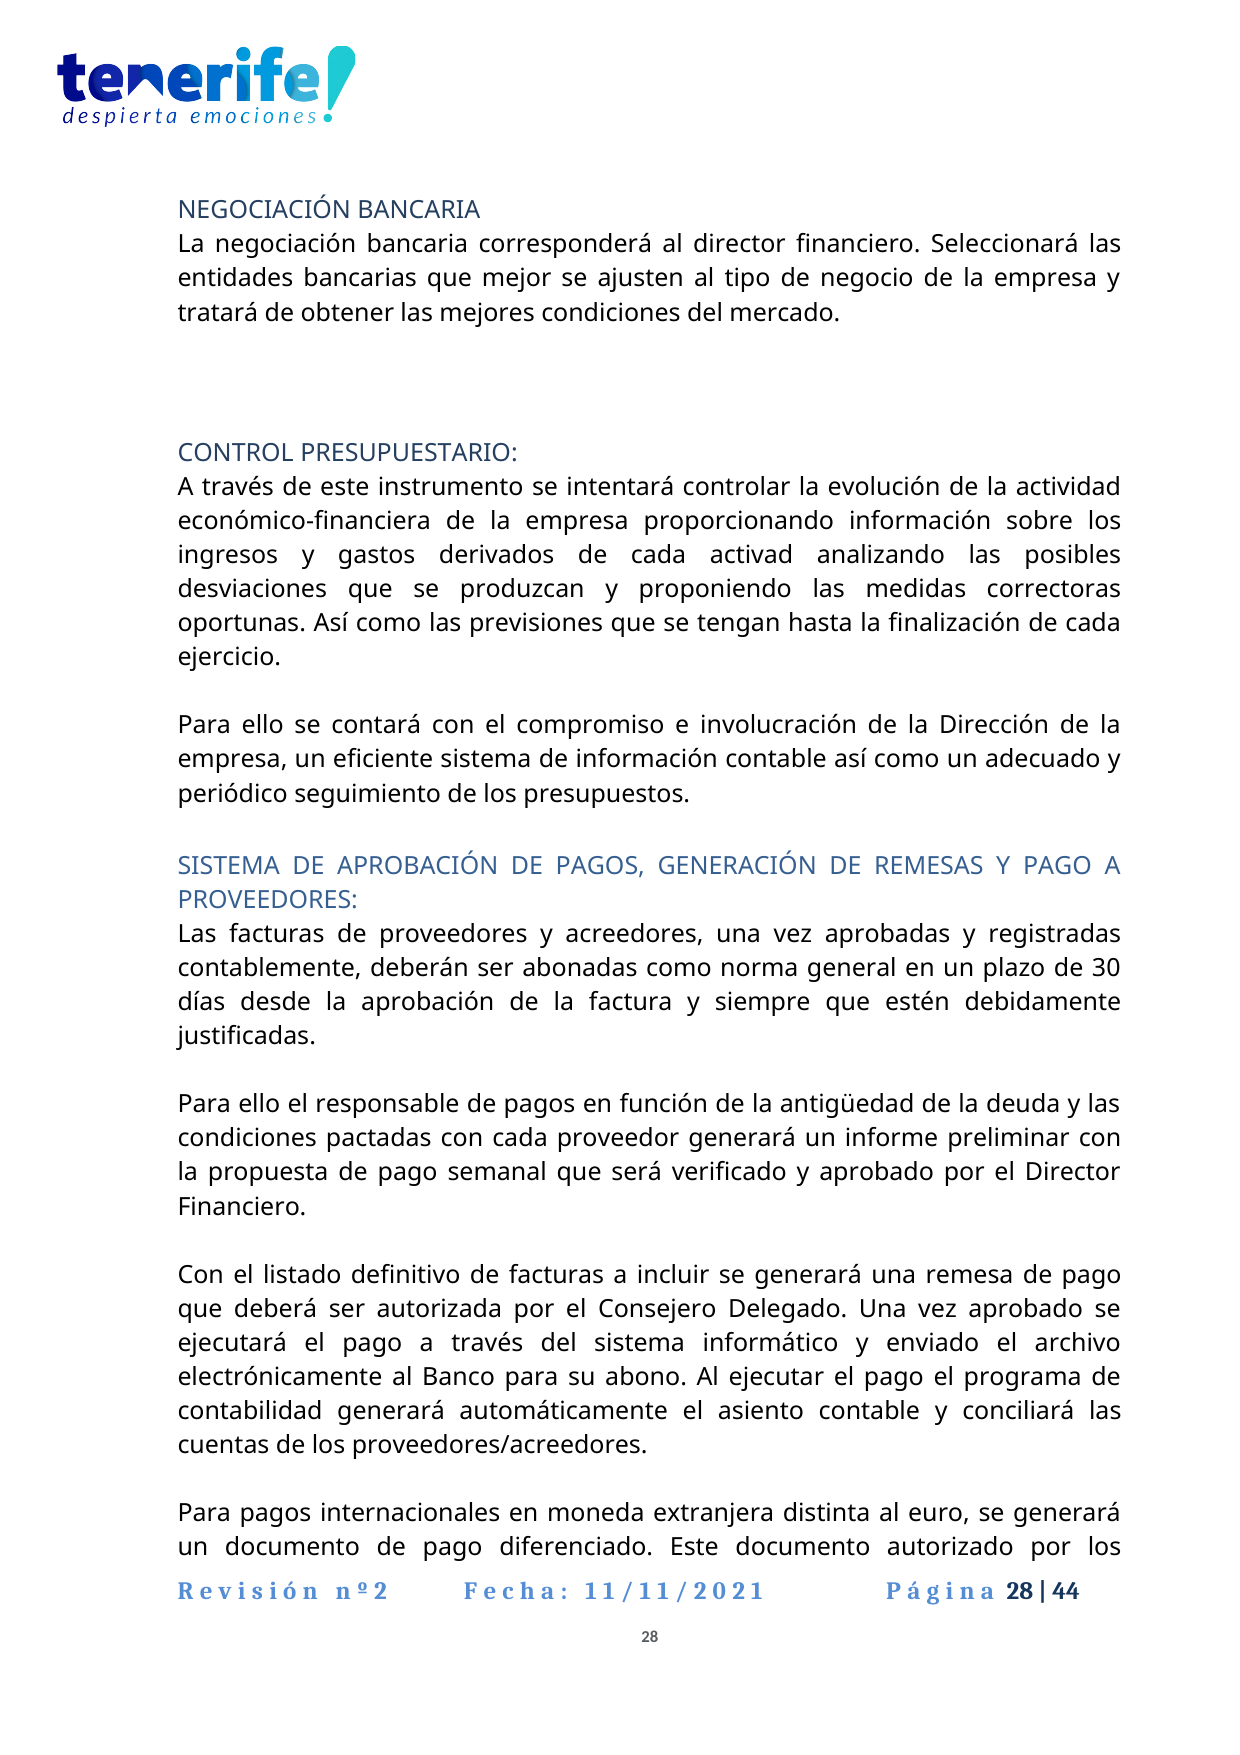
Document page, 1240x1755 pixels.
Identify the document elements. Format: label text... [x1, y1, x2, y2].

subtitle SISTEMA DE APROBACIÓN DE PAGOS, GENERACIÓN DE REMESAS Y PAGO A PROVEEDORES: [177, 847, 1122, 916]
text Para ello el responsable de pagos en función de la antigüedad de la deuda y las condiciones pactadas con cada proveedor generará un informe preliminar con la propuesta de pago semanal que será verificado y aprobado por el Director Financiero. [177, 1086, 1122, 1222]
text Las facturas de proveedores y acreedores, una vez aprobadas y registradas contablemente, deberán ser abonadas como norma general en un plazo de 30 días desde la aprobación de la factura y siempre que estén debidamente justificadas. [177, 916, 1122, 1052]
subtitle CONTROL PRESUPUESTARIO: [177, 434, 1122, 469]
text Para pagos internacionales en moneda extranjera distinta al euro, se generará un documento de pago diferenciado. Este documento autorizado por los [177, 1495, 1122, 1563]
text La negociación bancaria corresponderá al director financiero. Seleccionará las entidades bancarias que mejor se ajusten al tipo de negocio de la empresa y tratará de obtener las mejores condiciones del mercado. [177, 226, 1122, 328]
text Para ello se contará con el compromiso e involucración de la Dirección de la empresa, un eficiente sistema de información contable así como un adecuado y periódico seguimiento de los presupuestos. [177, 707, 1122, 809]
subtitle NEGOCIACIÓN BANCARIA [177, 192, 1122, 226]
text Con el listado definitivo de facturas a incluir se generará una remesa de pago que deberá ser autorizada por el Consejero Delegado. Una vez aprobado se ejecutará el pago a través del sistema informático y enviado el archivo electrónicamente al Banco para su abono. Al ejecutar el pago el programa de contabilidad generará automáticamente el asiento contable y conciliará las cuentas de los proveedores/acreedores. [177, 1256, 1122, 1461]
text A través de este instrumento se intentará controlar la evolución de la actividad económico-financiera de la empresa proporcionando información sobre los ingresos y gastos derivados de cada activad analizando las posibles desviaciones que se produzcan y proponiendo las medidas correctoras oportunas. Así como las previsiones que se tengan hasta la finalización de cada ejercicio. [177, 469, 1122, 673]
